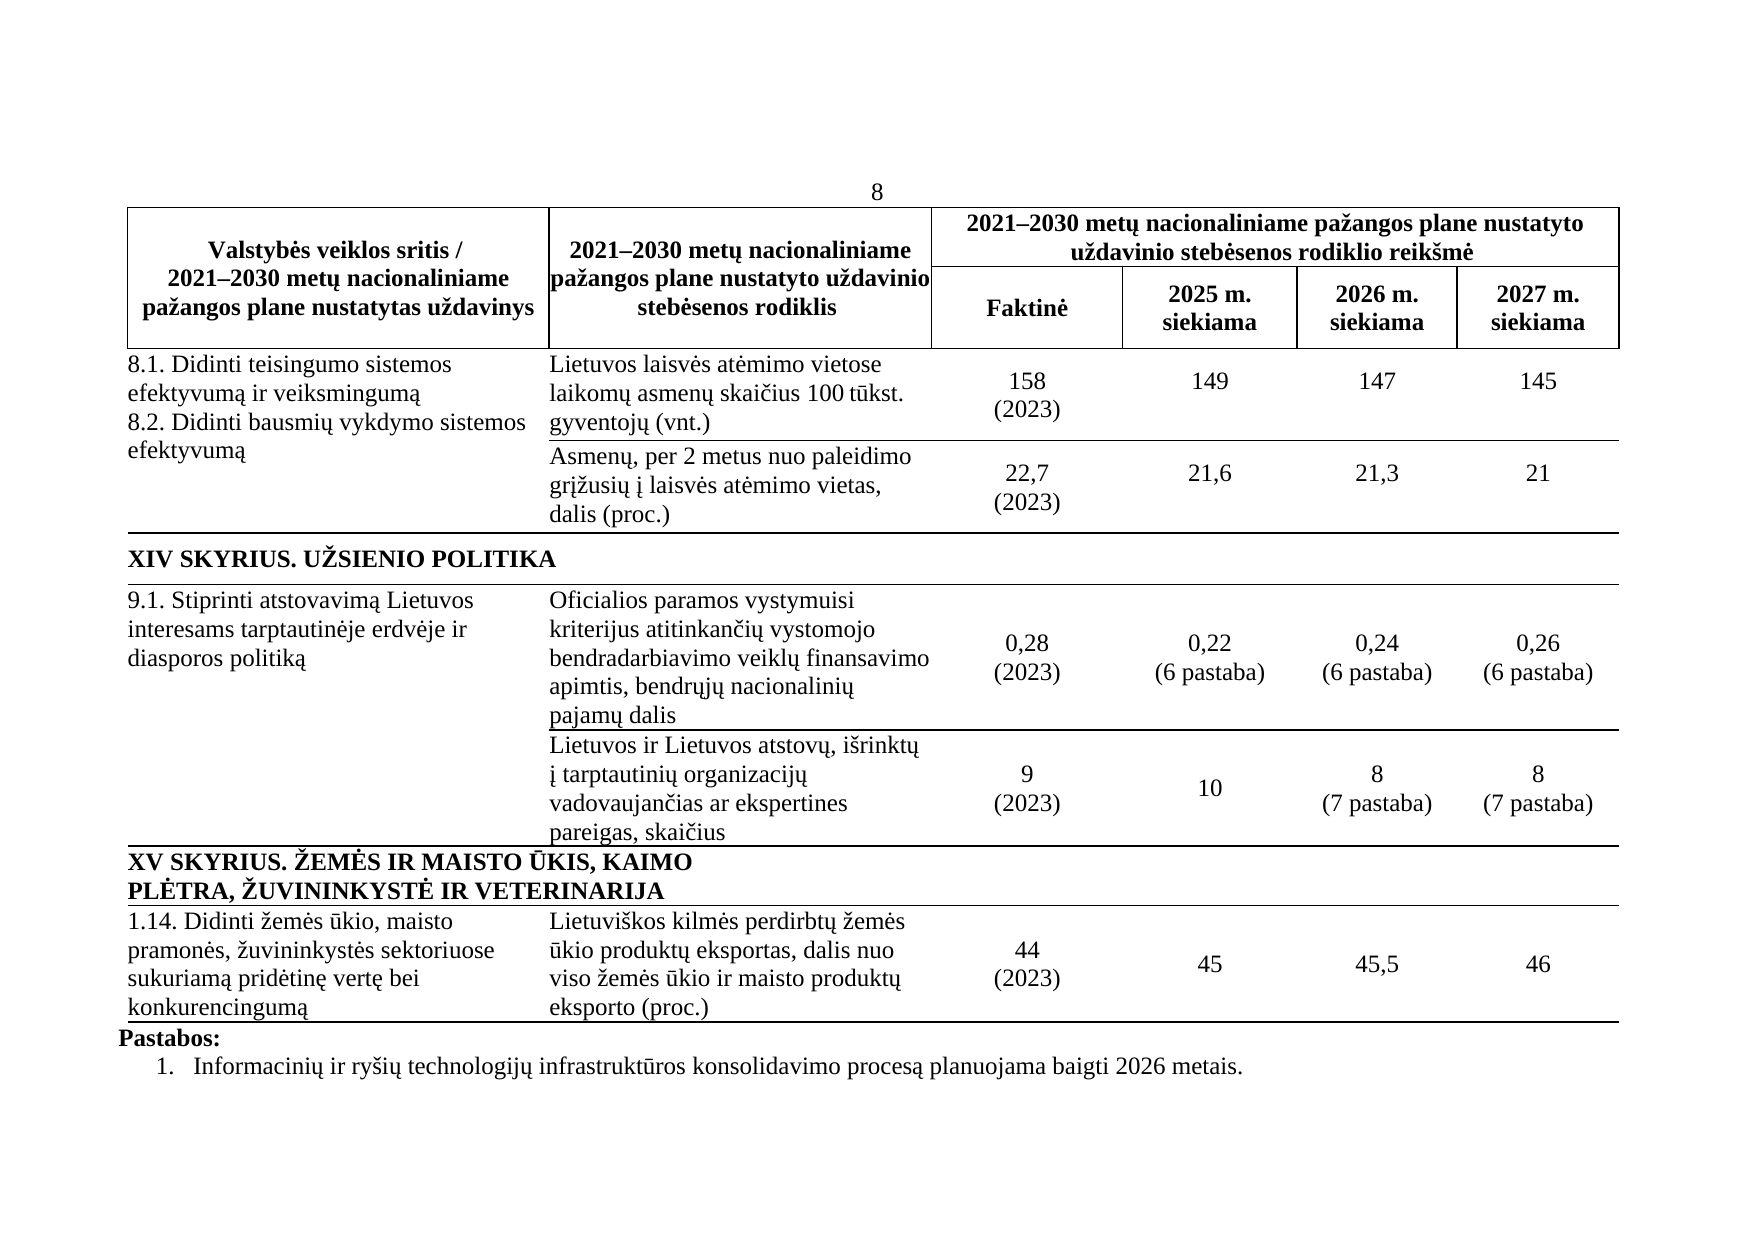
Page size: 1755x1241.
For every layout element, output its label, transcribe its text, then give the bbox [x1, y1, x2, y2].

table_header 2021–2030 metų nacionaliniame pažangos plane nustatyto uždavinio stebėsenos rodiklis [550, 208, 931, 348]
table_cell 45 [1123, 906, 1297, 1021]
table_cell 45,5 [1297, 906, 1457, 1021]
table_cell [1266, 534, 1284, 583]
table_cell 2025 m. siekiama [1123, 267, 1296, 348]
table_cell 21,6 [1123, 441, 1297, 532]
table_cell [1136, 847, 1140, 904]
table_cell Lietuvos ir Lietuvos atstovų, išrinktų į tarptautinių organizacijų vadovaujančias ar ekspertines pareigas, skaičius [549, 731, 931, 845]
table_cell [948, 534, 1101, 583]
table_cell [1284, 534, 1297, 583]
table_cell 158 (2023) [931, 349, 1122, 440]
table_cell [1284, 847, 1297, 904]
table_cell 0,26 (6 pastaba) [1457, 585, 1619, 729]
table_cell 145 [1457, 349, 1619, 440]
table_cell [1255, 534, 1266, 583]
table_cell [1297, 534, 1457, 583]
table_cell 0,24 (6 pastaba) [1297, 585, 1457, 729]
table_cell Lietuviškos kilmės perdirbtų žemės ūkio produktų eksportas, dalis nuo viso žemės ūkio ir maisto produktų eksporto (proc.) [549, 906, 931, 1021]
table_cell 9 (2023) [931, 731, 1122, 845]
table_cell [1140, 847, 1146, 904]
table_cell 44 (2023) [931, 906, 1122, 1021]
table_cell [1255, 847, 1266, 904]
table_cell [1200, 847, 1244, 904]
table_cell [1049, 847, 1054, 904]
table_cell [1244, 534, 1254, 583]
table_cell 9.1. Stiprinti atstovavimą Lietuvos interesams tarptautinėje erdvėje ir diasporos politiką [128, 585, 549, 845]
table_cell [1111, 847, 1122, 904]
table_cell 10 [1123, 731, 1297, 845]
table_cell 46 [1457, 906, 1619, 1021]
table_cell XIV SKYRIUS. UŽSIENIO POLITIKA [128, 534, 948, 583]
table_cell Lietuvos laisvės atėmimo vietose laikomų asmenų skaičius 100 tūkst. gyventojų (vnt.) [549, 349, 931, 440]
table_cell 1.14. Didinti žemės ūkio, maisto pramonės, žuvininkystės sektoriuose sukuriamą pridėtinę vertę bei konkurencingumą [128, 906, 549, 1021]
table_cell XV SKYRIUS. ŽEMĖS IR MAISTO ŪKIS, KAIMO PLĖTRA, ŽUVININKYSTĖ IR VETERINARIJA [128, 847, 731, 904]
table_cell [1146, 847, 1177, 904]
text 1. Informacinių ir ryšių technologijų infrastruktūros konsolidavimo procesą planuojama baigti 2026 metais. [156, 1051, 1636, 1080]
table_cell [1266, 847, 1284, 904]
table_cell Faktinė [932, 267, 1122, 348]
table_cell 2027 m. siekiama [1458, 267, 1618, 348]
table_cell 8 (7 pastaba) [1457, 731, 1619, 845]
table_cell 0,22 (6 pastaba) [1123, 585, 1297, 729]
table_cell 8 (7 pastaba) [1297, 731, 1457, 845]
table_cell Oficialios paramos vystymuisi kriterijus atitinkančių vystomojo bendradarbiavimo veiklų finansavimo apimtis, bendrųjų nacionalinių pajamų dalis [549, 585, 931, 729]
text Pastabos: [118, 1023, 1636, 1051]
table_cell 21,3 [1297, 441, 1457, 532]
table_cell [1025, 847, 1036, 904]
table_cell [1457, 847, 1619, 904]
table_cell [1244, 847, 1254, 904]
table_cell 8.1. Didinti teisingumo sistemos efektyvumą ir veiksmingumą 8.2. Didinti bausmių vykdymo sistemos efektyvumą [128, 349, 549, 532]
table_cell 22,7 (2023) [931, 441, 1122, 532]
table_cell [1075, 847, 1101, 904]
table_header 2021–2030 metų nacionaliniame pažangos plane nustatyto uždavinio stebėsenos rodiklio reikšmė [932, 208, 1618, 266]
table_cell [1036, 847, 1049, 904]
table_cell 0,28 (2023) [931, 585, 1122, 729]
table_cell 2026 m. siekiama [1298, 267, 1456, 348]
table_cell [1123, 847, 1136, 904]
table_cell [1177, 847, 1200, 904]
table_cell 149 [1123, 349, 1297, 440]
table_cell 147 [1297, 349, 1457, 440]
table_cell [1054, 847, 1075, 904]
table_cell [1297, 847, 1457, 904]
table_cell [1101, 847, 1111, 904]
table_cell 21 [1457, 441, 1619, 532]
table_cell [1457, 534, 1619, 583]
table_cell [1101, 534, 1244, 583]
table_header Valstybės veiklos sritis / 2021–2030 metų nacionaliniame pažangos plane nustatytas uždavinys [128, 208, 548, 348]
table_cell Asmenų, per 2 metus nuo paleidimo grįžusių į laisvės atėmimo vietas, dalis (proc.) [549, 441, 931, 532]
table_cell [870, 847, 1025, 904]
table_cell [731, 847, 870, 904]
